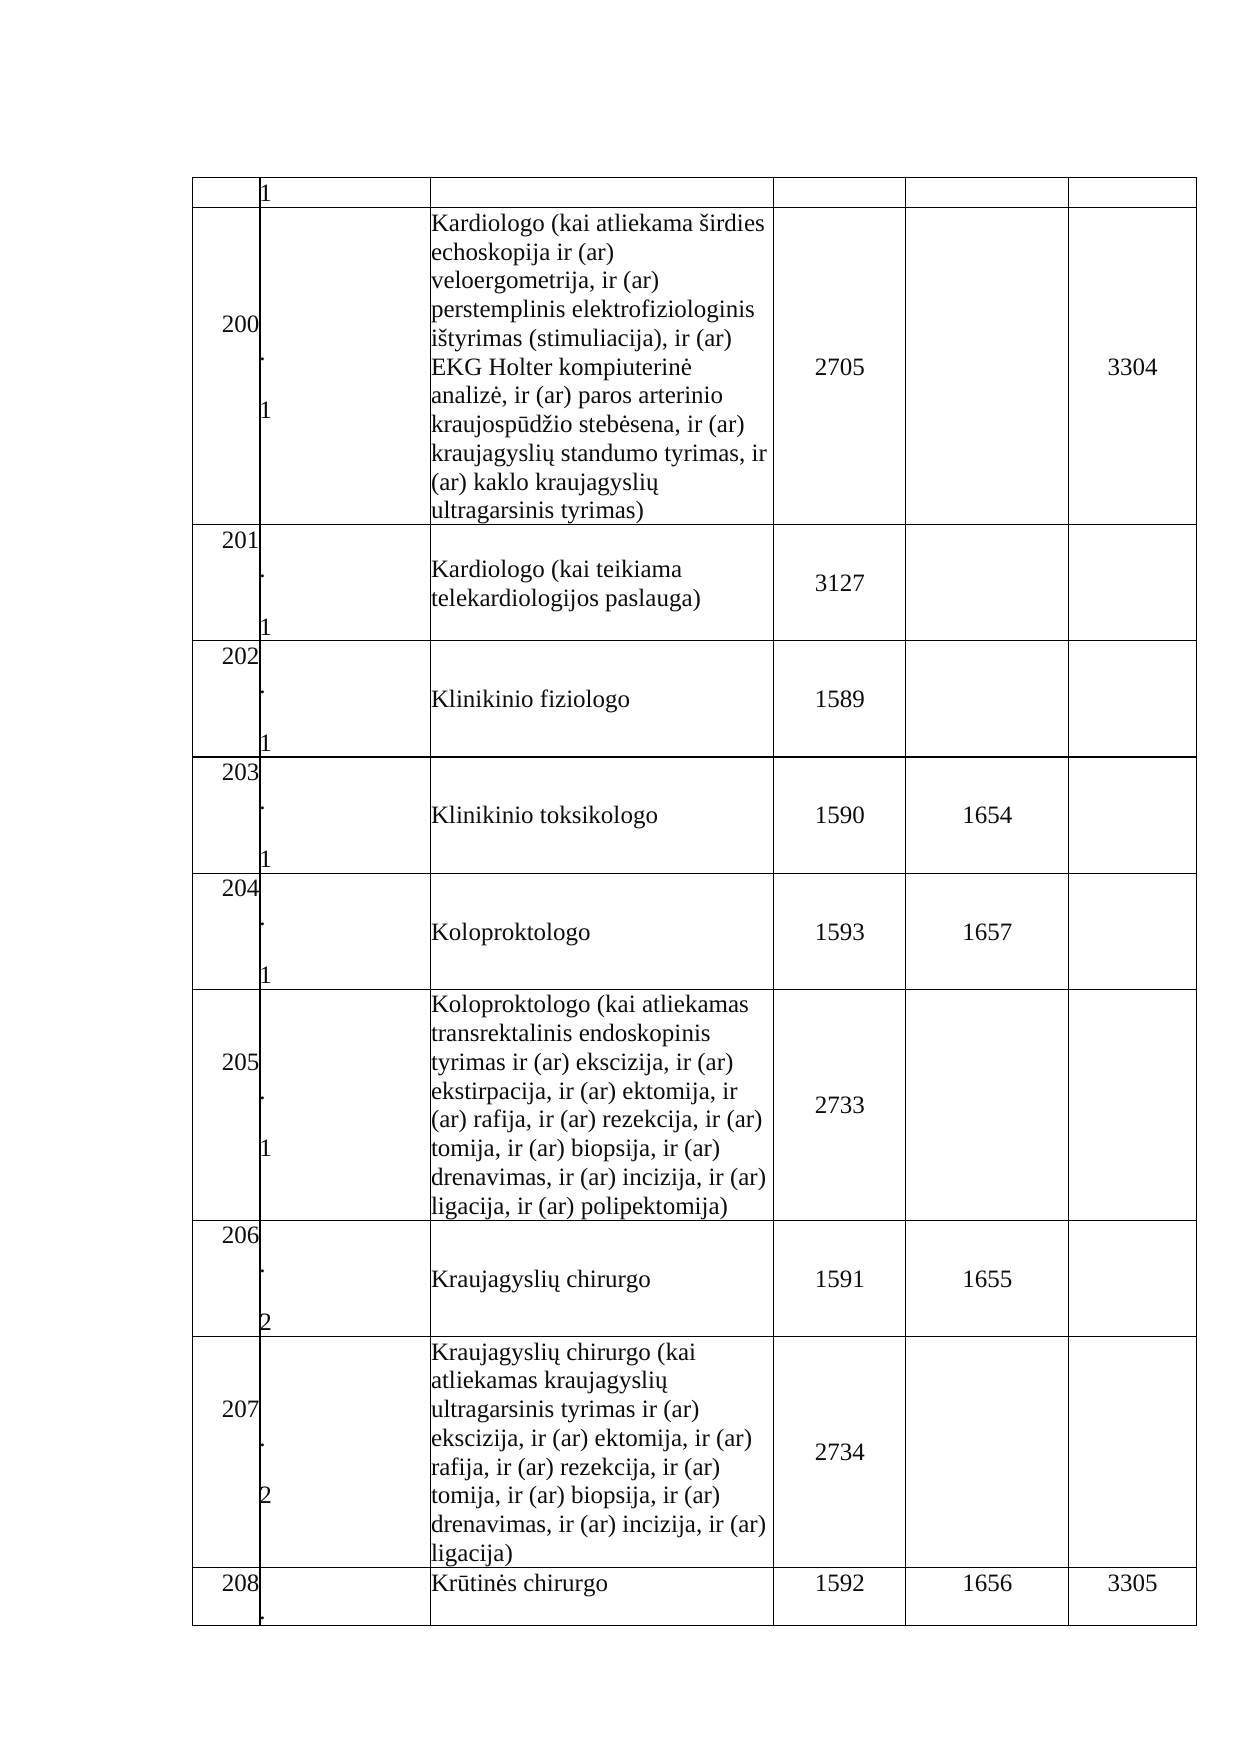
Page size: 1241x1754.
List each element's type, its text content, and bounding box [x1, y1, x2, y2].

table_cell 1590 [774, 758, 905, 872]
table_cell 1654 [906, 758, 1068, 872]
table_cell 3304 [1069, 208, 1196, 524]
table_cell 202. 1 [193, 641, 259, 756]
table_cell [1069, 874, 1196, 988]
table_cell 2734 [774, 1337, 905, 1567]
table_cell 2733 [774, 990, 905, 1219]
table_cell 203. 1 [193, 758, 259, 872]
table_cell [906, 1337, 1068, 1567]
table_cell [906, 990, 1068, 1219]
table_cell 3127 [774, 525, 905, 640]
table_cell Kardiologo (kai teikiama telekardiologijos paslauga) [431, 525, 773, 640]
table_cell [261, 1337, 430, 1567]
table_cell Klinikinio fiziologo [431, 641, 773, 756]
table_cell 1589 [774, 641, 905, 756]
table_cell [261, 525, 430, 640]
table_cell [1069, 1221, 1196, 1336]
table_cell [906, 208, 1068, 524]
table_cell 199. 1 [193, 178, 259, 207]
table_cell [906, 178, 1068, 207]
table_cell 206. 2 [193, 1221, 259, 1336]
table_cell 207. 2 [193, 1337, 259, 1567]
table_cell [261, 1568, 430, 1625]
table_cell [261, 874, 430, 988]
table_cell [261, 990, 430, 1219]
table_cell [261, 1221, 430, 1336]
table_cell [1069, 990, 1196, 1219]
table_cell [1069, 1337, 1196, 1567]
table_cell 208. 2 [193, 1568, 259, 1625]
table_cell Kardiologo (kai atliekama širdies echoskopija ir (ar) veloergometrija, ir (ar) perstemplinis elektrofiziologinis ištyrimas (stimuliacija), ir (ar) EKG Holter kompiuterinė analizė, ir (ar) paros arterinio kraujospūdžio stebėsena, ir (ar) kraujagyslių standumo tyrimas, ir (ar) kaklo kraujagyslių ultragarsinis tyrimas) [431, 208, 773, 524]
table_cell 200. 1 [193, 208, 259, 524]
table_cell [1069, 525, 1196, 640]
table_cell 201. 1 [193, 525, 259, 640]
table_cell 1592 [774, 1568, 905, 1625]
table_cell 205. 1 [193, 990, 259, 1219]
table_cell [261, 178, 430, 207]
table_cell 204. 1 [193, 874, 259, 988]
table_cell Koloproktologo [431, 874, 773, 988]
table_cell [906, 641, 1068, 756]
table_cell 1656 [906, 1568, 1068, 1625]
table_cell Kraujagyslių chirurgo [431, 1221, 773, 1336]
table_cell [774, 178, 905, 207]
table_cell 1657 [906, 874, 1068, 988]
table_cell [1069, 641, 1196, 756]
table_cell 1655 [906, 1221, 1068, 1336]
table_cell Kraujagyslių chirurgo (kai atliekamas kraujagyslių ultragarsinis tyrimas ir (ar) ekscizija, ir (ar) ektomija, ir (ar) rafija, ir (ar) rezekcija, ir (ar) tomija, ir (ar) biopsija, ir (ar) drenavimas, ir (ar) incizija, ir (ar) ligacija) [431, 1337, 773, 1567]
table_cell Klinikinio toksikologo [431, 758, 773, 872]
table_cell Koloproktologo (kai atliekamas transrektalinis endoskopinis tyrimas ir (ar) ekscizija, ir (ar) ekstirpacija, ir (ar) ektomija, ir (ar) rafija, ir (ar) rezekcija, ir (ar) tomija, ir (ar) biopsija, ir (ar) drenavimas, ir (ar) incizija, ir (ar) ligacija, ir (ar) polipektomija) [431, 990, 773, 1219]
table_cell [261, 641, 430, 756]
table_cell 1593 [774, 874, 905, 988]
table_cell [261, 758, 430, 872]
table_cell [261, 208, 430, 524]
table_cell 1591 [774, 1221, 905, 1336]
table_cell [1069, 758, 1196, 872]
table_cell [431, 178, 773, 207]
table_cell 3305 [1069, 1568, 1196, 1625]
table_cell [906, 525, 1068, 640]
table_cell 2705 [774, 208, 905, 524]
table_cell Krūtinės chirurgo [431, 1568, 773, 1625]
table_cell [1069, 178, 1196, 207]
